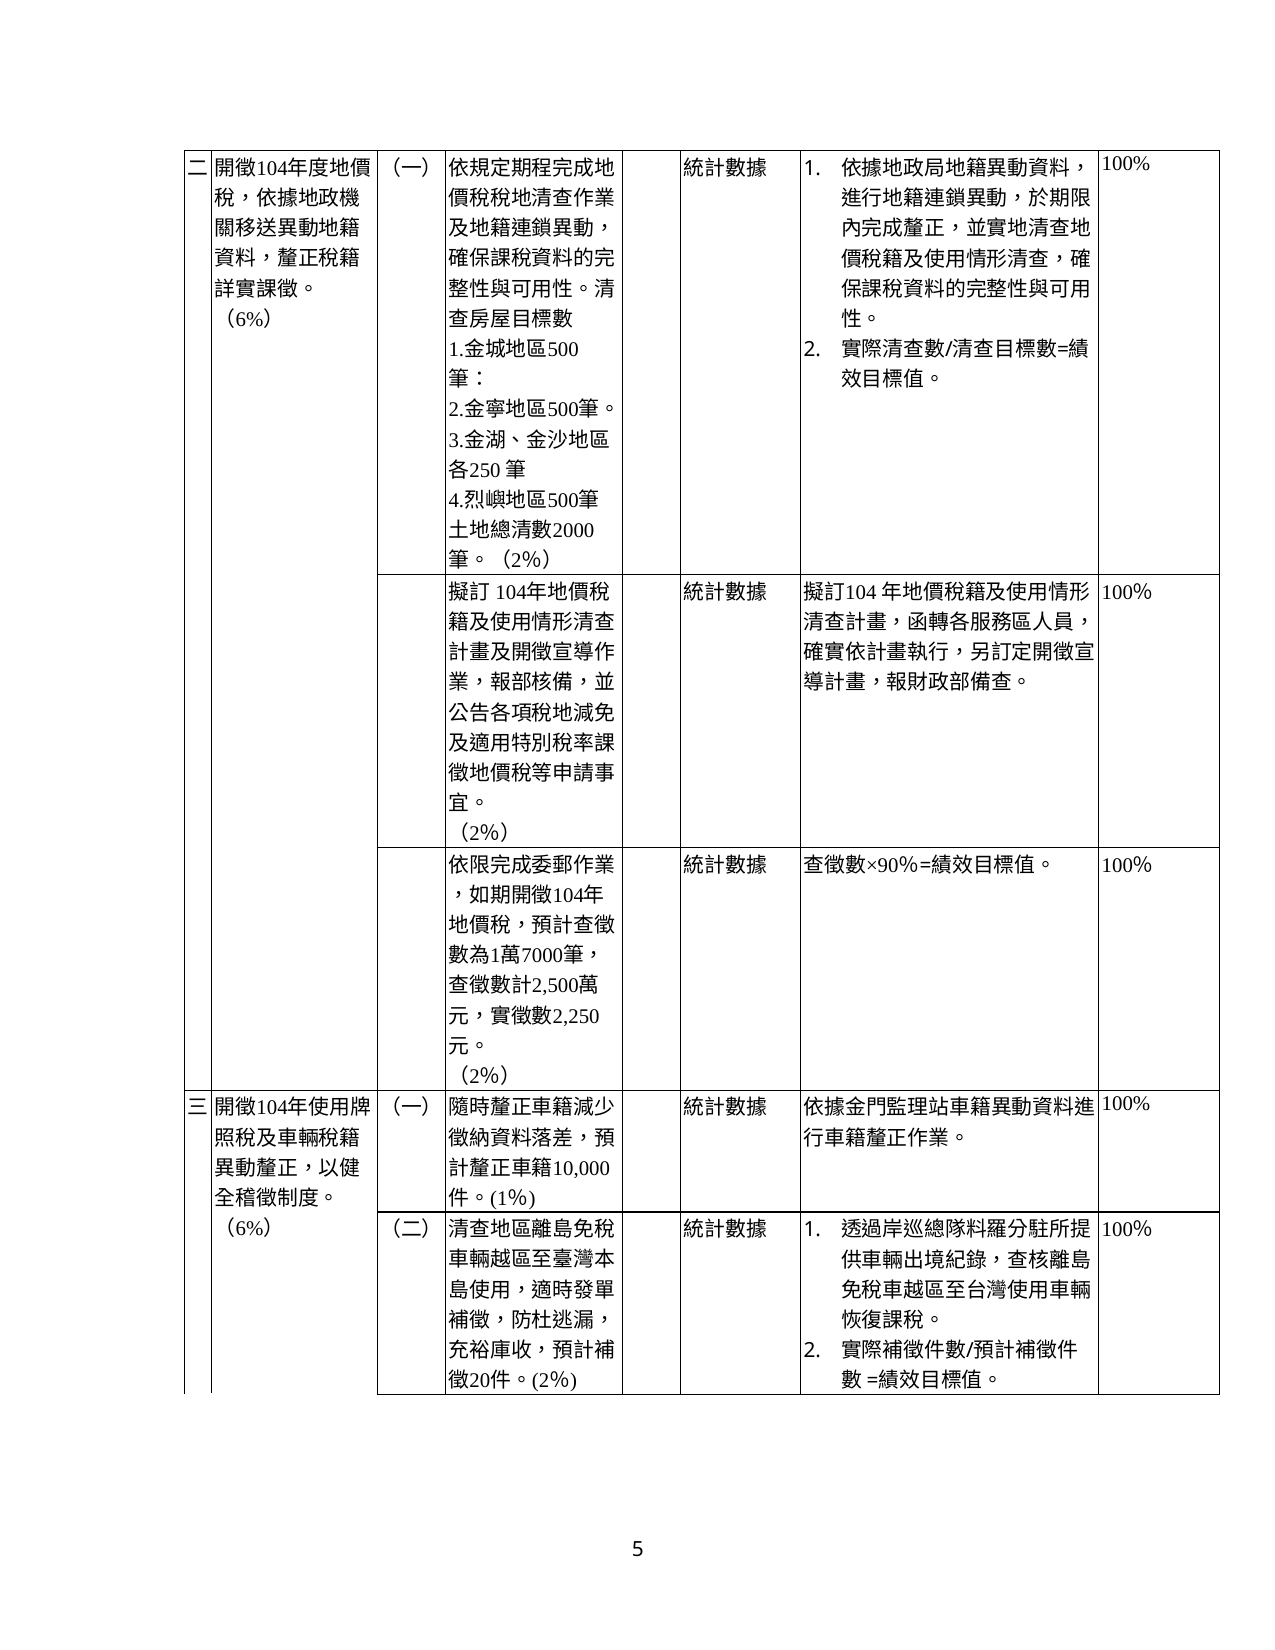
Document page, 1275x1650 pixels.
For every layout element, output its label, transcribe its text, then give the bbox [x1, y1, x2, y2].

table_cell 開徵104年使用牌照稅及車輛稅籍異動釐正，以健全稽徵制度。（6%） [212, 1091, 377, 1394]
table_cell 依據地政局地籍異動資料，進行地籍連鎖異動，於期限內完成釐正，並實地清查地價稅籍及使用情形清查，確保課稅資料的完整性與可用性。 實際清查數/清查目標數=績效目標值。 [801, 151, 1098, 574]
table_cell 100％ [1099, 575, 1219, 847]
table_cell [623, 848, 680, 1089]
table_cell 統計數據 [681, 1213, 800, 1394]
table_cell [623, 575, 680, 847]
table_cell 100% [1099, 1091, 1219, 1211]
table_cell 依據金門監理站車籍異動資料進行車籍釐正作業。 [801, 1091, 1098, 1211]
table_cell 100％ [1099, 1213, 1219, 1394]
table_cell 依限完成委郵作業 ，如期開徵104年地價稅，預計查徵數為1萬7000筆，查徵數計2,500萬元，實徵數2,250元。 （2％） [446, 848, 622, 1089]
table_cell 清查地區離島免稅車輛越區至臺灣本島使用，適時發單補徵，防杜逃漏，充裕庫收，預計補徵20件。(2％) [446, 1213, 622, 1394]
table_cell [378, 848, 445, 1089]
table_cell （一） [378, 151, 445, 574]
table_cell 依規定期程完成地價稅稅地清查作業及地籍連鎖異動，確保課稅資料的完整性與可用性。清查房屋目標數 1.金城地區500筆： 2.金寧地區500筆。 3.金湖、金沙地區各250 筆 4.烈嶼地區500筆 土地總清數2000筆。（2％） [446, 151, 622, 574]
table_cell 開徵104年度地價稅，依據地政機關移送異動地籍資料，釐正稅籍詳實課徵。 （6%） [212, 151, 377, 1089]
table_cell [623, 1091, 680, 1211]
table_cell 三 [185, 1091, 212, 1394]
table_cell 擬訂104 年地價稅籍及使用情形清查計畫，函轉各服務區人員，確實依計畫執行，另訂定開徵宣導計畫，報財政部備查。 [801, 575, 1098, 847]
table_cell 統計數據 [681, 848, 800, 1089]
table_cell 擬訂 104年地價稅籍及使用情形清查計畫及開徵宣導作業，報部核備，並公告各項稅地減免及適用特別稅率課徵地價稅等申請事宜。 （2％） [446, 575, 622, 847]
table_cell 100% [1099, 151, 1219, 574]
table_cell 統計數據 [681, 575, 800, 847]
table_cell 二 [185, 151, 211, 1089]
table_cell 統計數據 [681, 151, 800, 574]
table_cell [623, 1213, 680, 1394]
table_cell 隨時釐正車籍減少徵納資料落差，預計釐正車籍10,000件。(1％) [446, 1091, 622, 1211]
table_cell [378, 575, 445, 847]
table_cell 統計數據 [681, 1091, 800, 1211]
table_cell 100％ [1099, 848, 1219, 1089]
table_cell （一） [378, 1091, 445, 1211]
table_cell 查徵數×90％=績效目標值。 [801, 848, 1098, 1089]
table_cell 透過岸巡總隊料羅分駐所提供車輛出境紀錄，查核離島免稅車越區至台灣使用車輛恢復課稅。 實際補徵件數/預計補徵件數 =績效目標值。 [801, 1213, 1098, 1394]
table_cell [623, 151, 680, 574]
table_cell （二） [378, 1213, 445, 1394]
